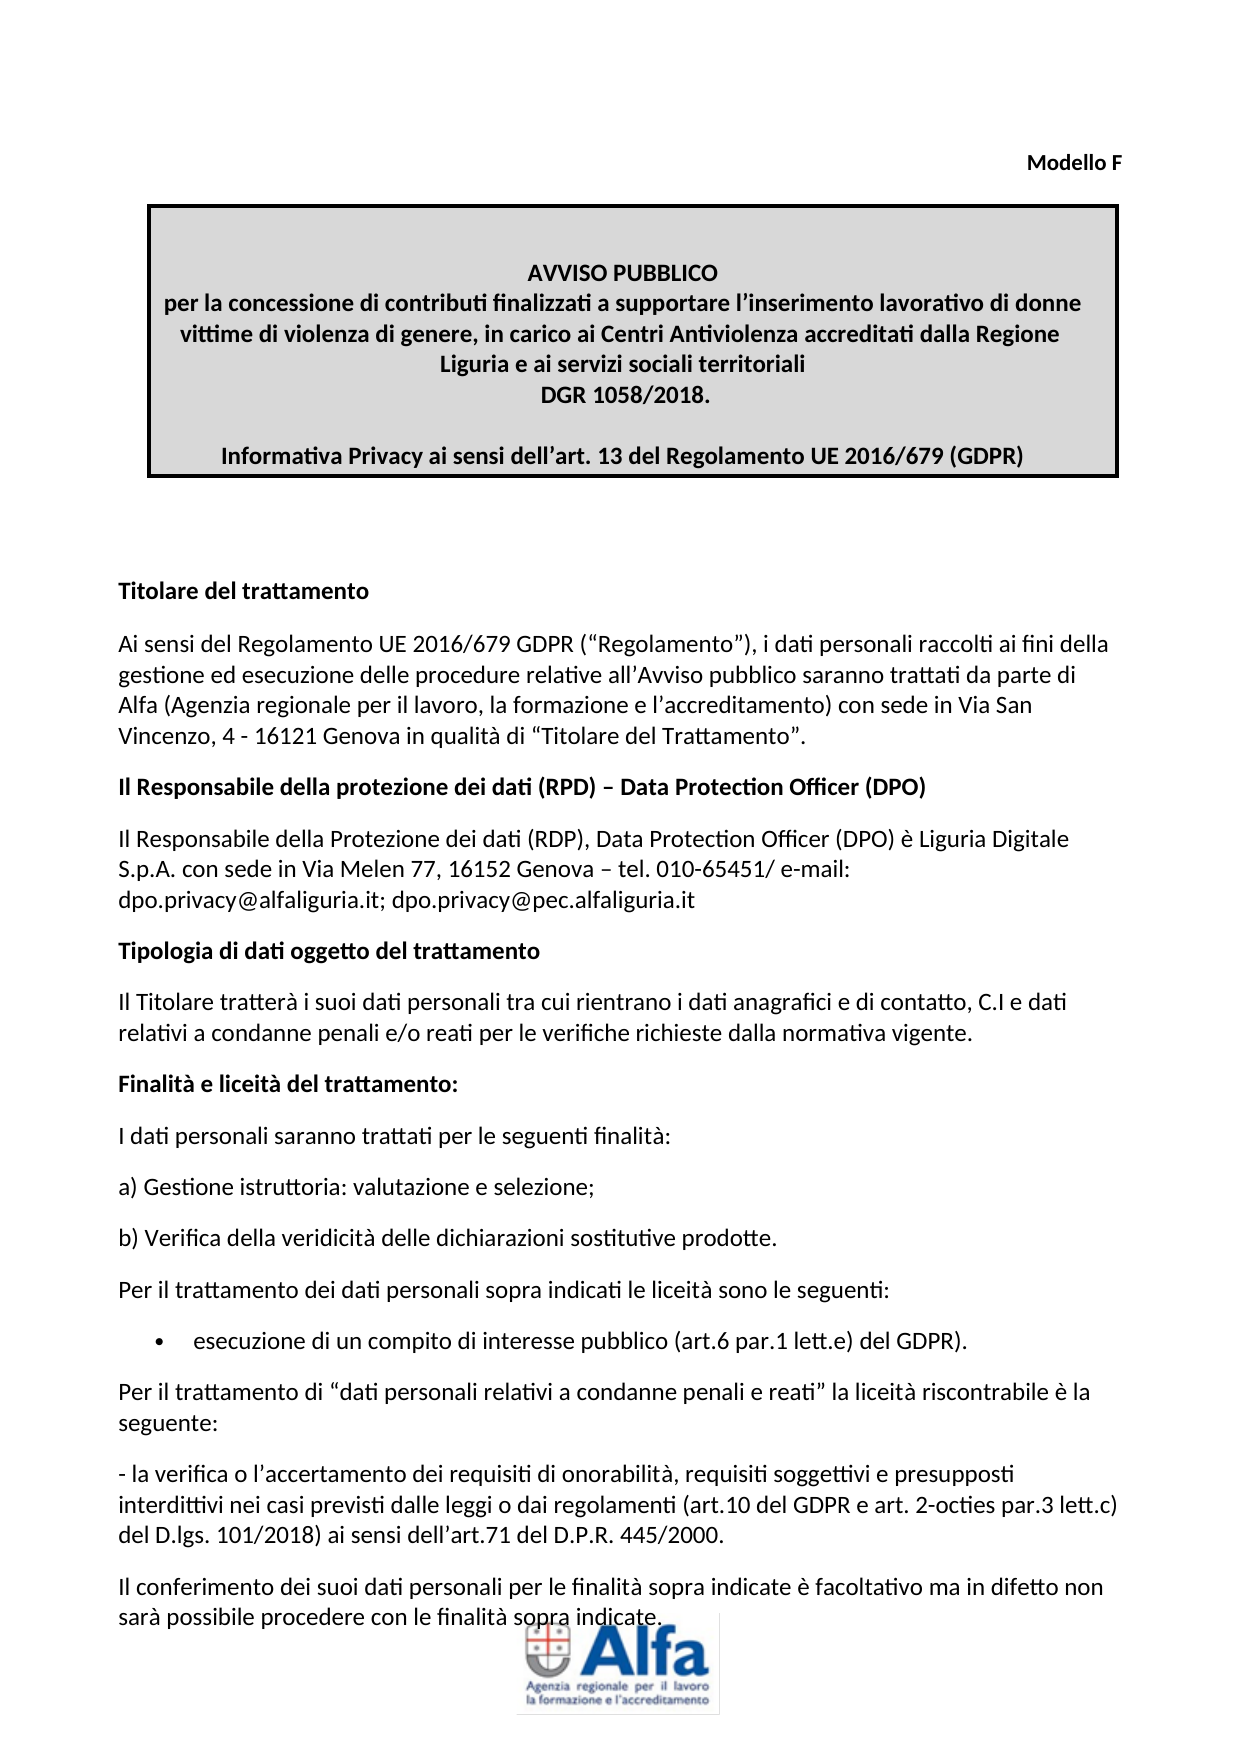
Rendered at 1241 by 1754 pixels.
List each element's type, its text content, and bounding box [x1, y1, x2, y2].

text Il Responsabile della protezione dei dati (RPD) – Data Protection Officer (DPO) [118, 771, 1122, 802]
picture [516, 1613, 723, 1718]
picture [540, 1615, 546, 1623]
text Il Titolare tratterà i suoi dati personali tra cui rientrano i dati anagrafici e di contatto, C.I e dati relativi a condanne penali e/o reati per le verifiche richieste dalla normativa vigente. [118, 987, 1122, 1048]
text Titolare del trattamento [118, 575, 1122, 606]
text I dati personali saranno trattati per le seguenti finalità: [118, 1120, 1122, 1150]
text Finalità e liceità del trattamento: [118, 1068, 1122, 1099]
picture [597, 1615, 603, 1623]
text Per il trattamento di “dati personali relativi a condanne penali e reati” la liceità riscontrabile è la seguente: [118, 1377, 1122, 1438]
text - la verifica o l’accertamento dei requisiti di onorabilità, requisiti soggettivi e presupposti interdittivi nei casi previsti dalle leggi o dai regolamenti (art.10 del GDPR e art. 2-octies par.3 lett.c) del D.lgs. 101/2018) ai sensi dell’art.71 del D.P.R. 445/2000. [118, 1458, 1122, 1550]
list esecuzione di un compito di interesse pubblico (art.6 par.1 lett.e) del GDPR). [156, 1325, 1122, 1356]
text Per il trattamento dei dati personali sopra indicati le liceità sono le seguenti: [118, 1274, 1122, 1304]
text Modello F [118, 148, 1122, 176]
text a) Gestione istruttoria: valutazione e selezione; [118, 1171, 1122, 1202]
text Il conferimento dei suoi dati personali per le finalità sopra indicate è facoltativo ma in difetto non sarà possibile procedere con le finalità sopra indicate. [118, 1571, 1122, 1632]
text Il Responsabile della Protezione dei dati (RDP), Data Protection Officer (DPO) è Liguria Digitale S.p.A. con sede in Via Melen 77, 16152 Genova – tel. 010-65451/ e-mail: dpo.privacy@alfaliguria.it; dpo.privacy@pec.alfaliguria.it [118, 823, 1122, 914]
text b) Verifica della veridicità delle dichiarazioni sostitutive prodotte. [118, 1222, 1122, 1253]
text Ai sensi del Regolamento UE 2016/679 GDPR (“Regolamento”), i dati personali raccolti ai fini della gestione ed esecuzione delle procedure relative all’Avviso pubblico saranno trattati da parte di Alfa (Agenzia regionale per il lavoro, la formazione e l’accreditamento) con sede in Via San Vincenzo, 4 - 16121 Genova in qualità di “Titolare del Trattamento”. [118, 628, 1122, 751]
text Tipologia di dati oggetto del trattamento [118, 935, 1122, 966]
picture [526, 1615, 533, 1623]
